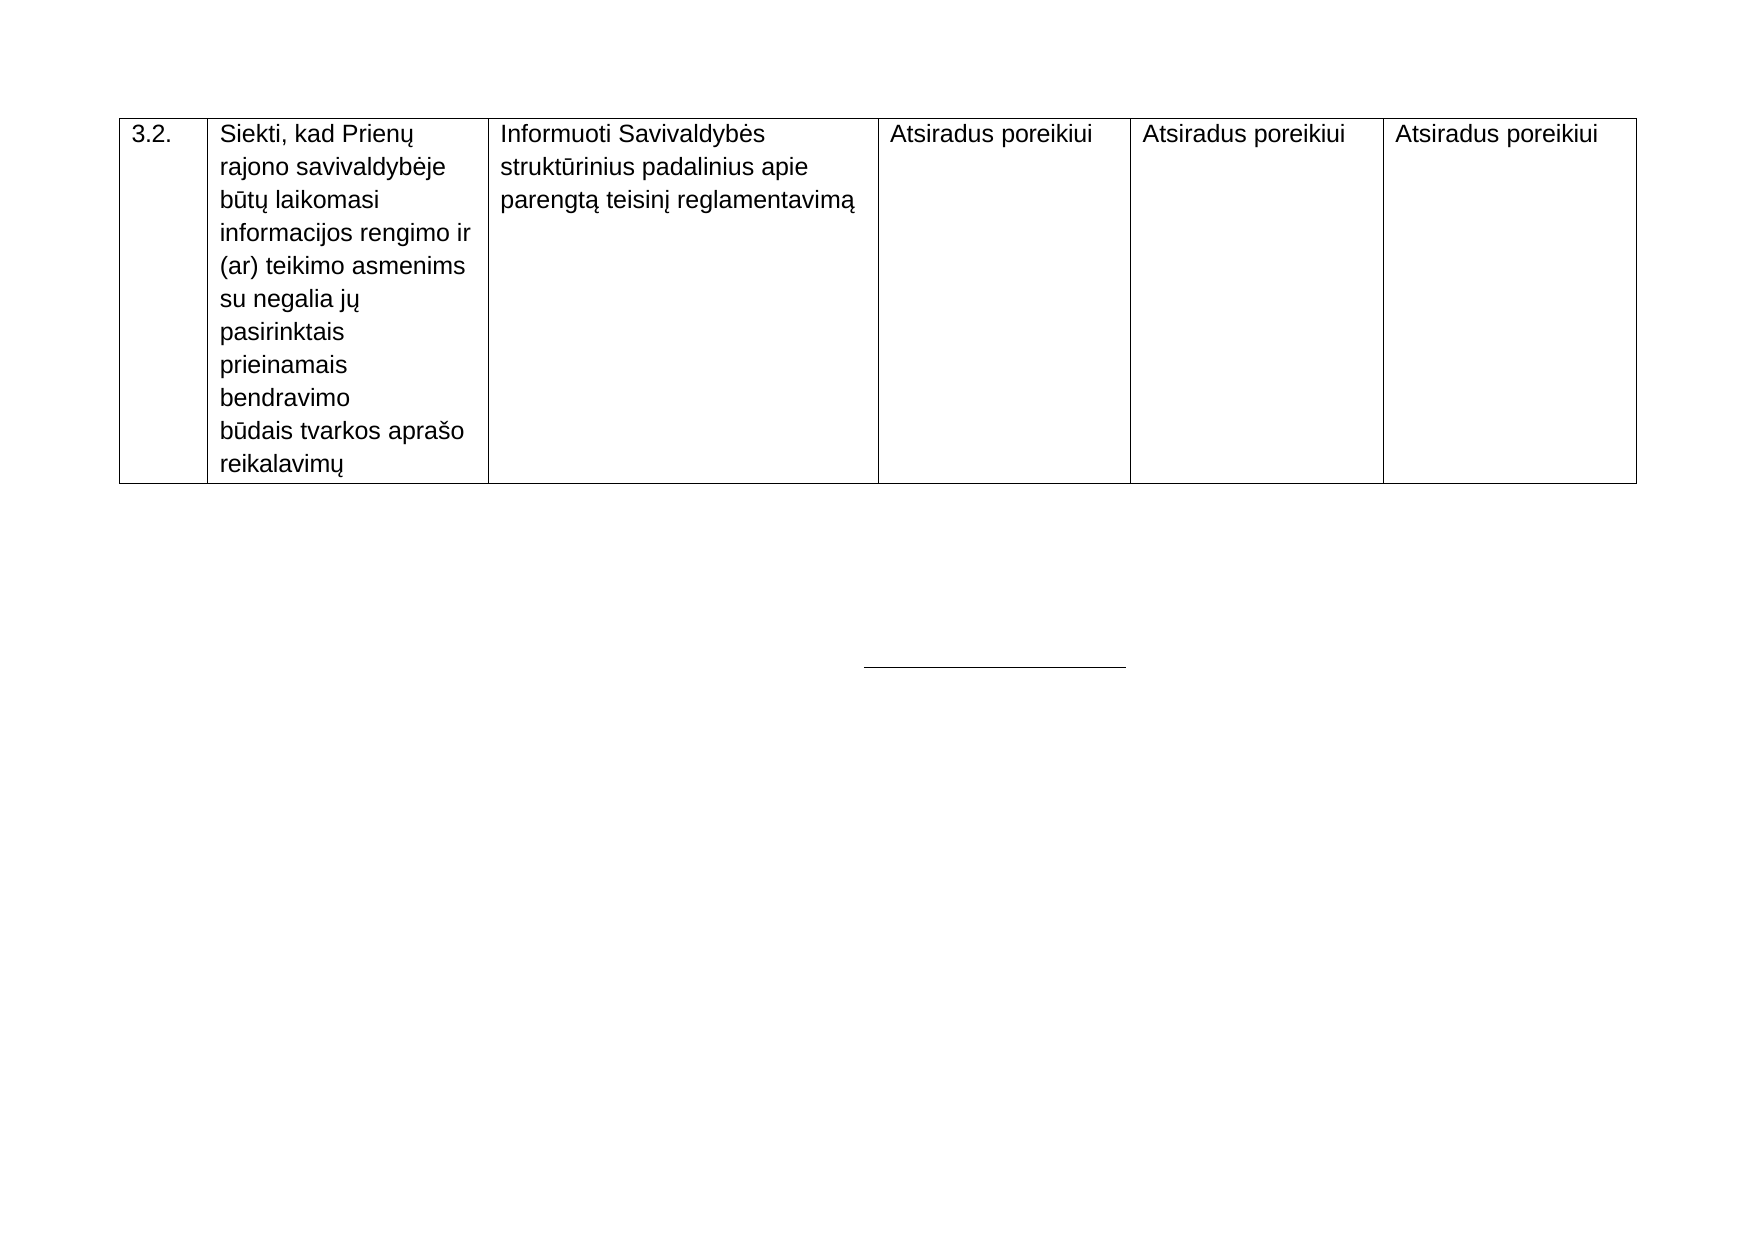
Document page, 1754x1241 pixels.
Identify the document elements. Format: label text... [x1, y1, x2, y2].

table_header 3.2. [120, 119, 207, 482]
table_header Siekti, kad Prienų rajono savivaldybėje būtų laikomasi informacijos rengimo ir (ar) teikimo asmenims su negalia jų pasirinktais prieinamais bendravimo būdais tvarkos aprašo reikalavimų [208, 119, 488, 482]
table_header Atsiradus poreikiui [1384, 119, 1636, 482]
table_header Informuoti Savivaldybės struktūrinius padalinius apie parengtą teisinį reglamentavimą [489, 119, 878, 482]
table_header Atsiradus poreikiui [1131, 119, 1383, 482]
table_header Atsiradus poreikiui [879, 119, 1130, 482]
